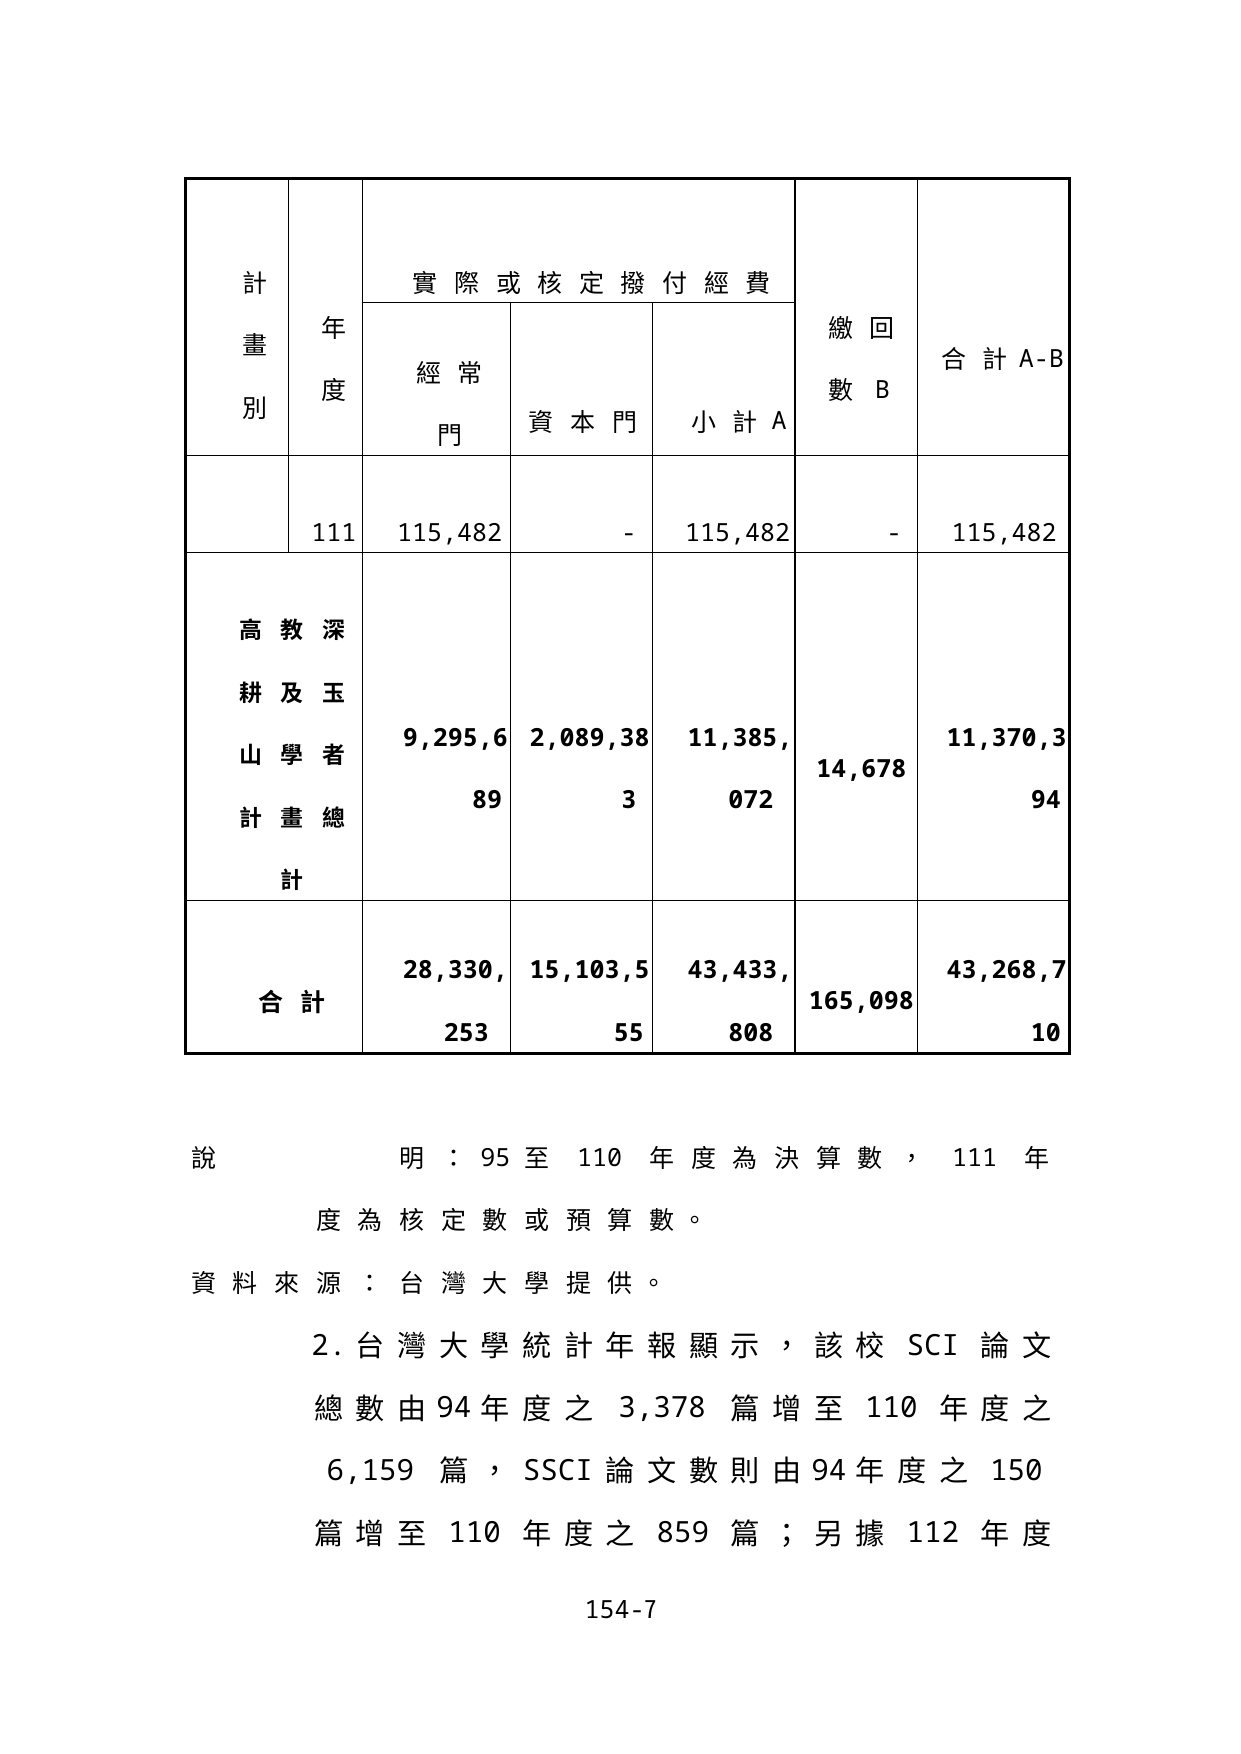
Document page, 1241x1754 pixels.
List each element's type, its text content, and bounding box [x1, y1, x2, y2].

table_cell 28,330,253 [363, 901, 510, 1052]
text 資料來源：台灣大學提供。 [178, 1240, 1058, 1302]
table_cell 資本門 [511, 303, 652, 455]
table_cell 11,370,394 [918, 553, 1068, 900]
table_cell 合計 [187, 901, 362, 1052]
table_header 繳回數B [796, 180, 917, 455]
table_header 實際或核定撥付經費 [363, 180, 794, 302]
table_cell 165,098 [796, 901, 917, 1052]
table_cell 115,482 [653, 456, 794, 552]
table_cell 小計A [653, 303, 794, 455]
table_cell 經常門 [363, 303, 510, 455]
table_cell 14,678 [796, 553, 917, 900]
table_cell 9,295,689 [363, 553, 510, 900]
table_header 年度 [289, 180, 362, 455]
table_cell 43,268,710 [918, 901, 1068, 1052]
table_cell 高教深耕及玉山學者計畫總計 [187, 553, 362, 900]
text 2.台灣大學統計年報顯示，該校SCI論文總數由94年度之3,378篇增至110年度之6,159篇，SSCI論文數則由94年度之150篇增至110年度之859篇；另據112年度預算書總說明列示，該校110年度在ESI之22個領域中，計有19個領域論文被引用總次數進入全球排名前1%，而SCI、SSCI及A&HCI論文被引用數為100萬3,028次，較109年度97萬餘次成長3%。 [271, 1302, 1058, 1552]
text 說 明：95至110年度為決算數，111年度為核定數或預算數。 [178, 1115, 1058, 1240]
table_cell 43,433,808 [653, 901, 794, 1052]
table_cell 115,482 [918, 456, 1068, 552]
table_cell 115,482 [363, 456, 510, 552]
table_cell 11,385,072 [653, 553, 794, 900]
table_header 合計A-B [918, 180, 1068, 455]
table_cell 玉山學者計畫 [187, 456, 288, 552]
table_cell 111 [289, 456, 362, 552]
table_cell 15,103,555 [511, 901, 652, 1052]
table_header 計畫別及期別 [187, 180, 288, 455]
table_cell 2,089,383 [511, 553, 652, 900]
table_cell - [796, 456, 917, 552]
table_cell - [511, 456, 652, 552]
